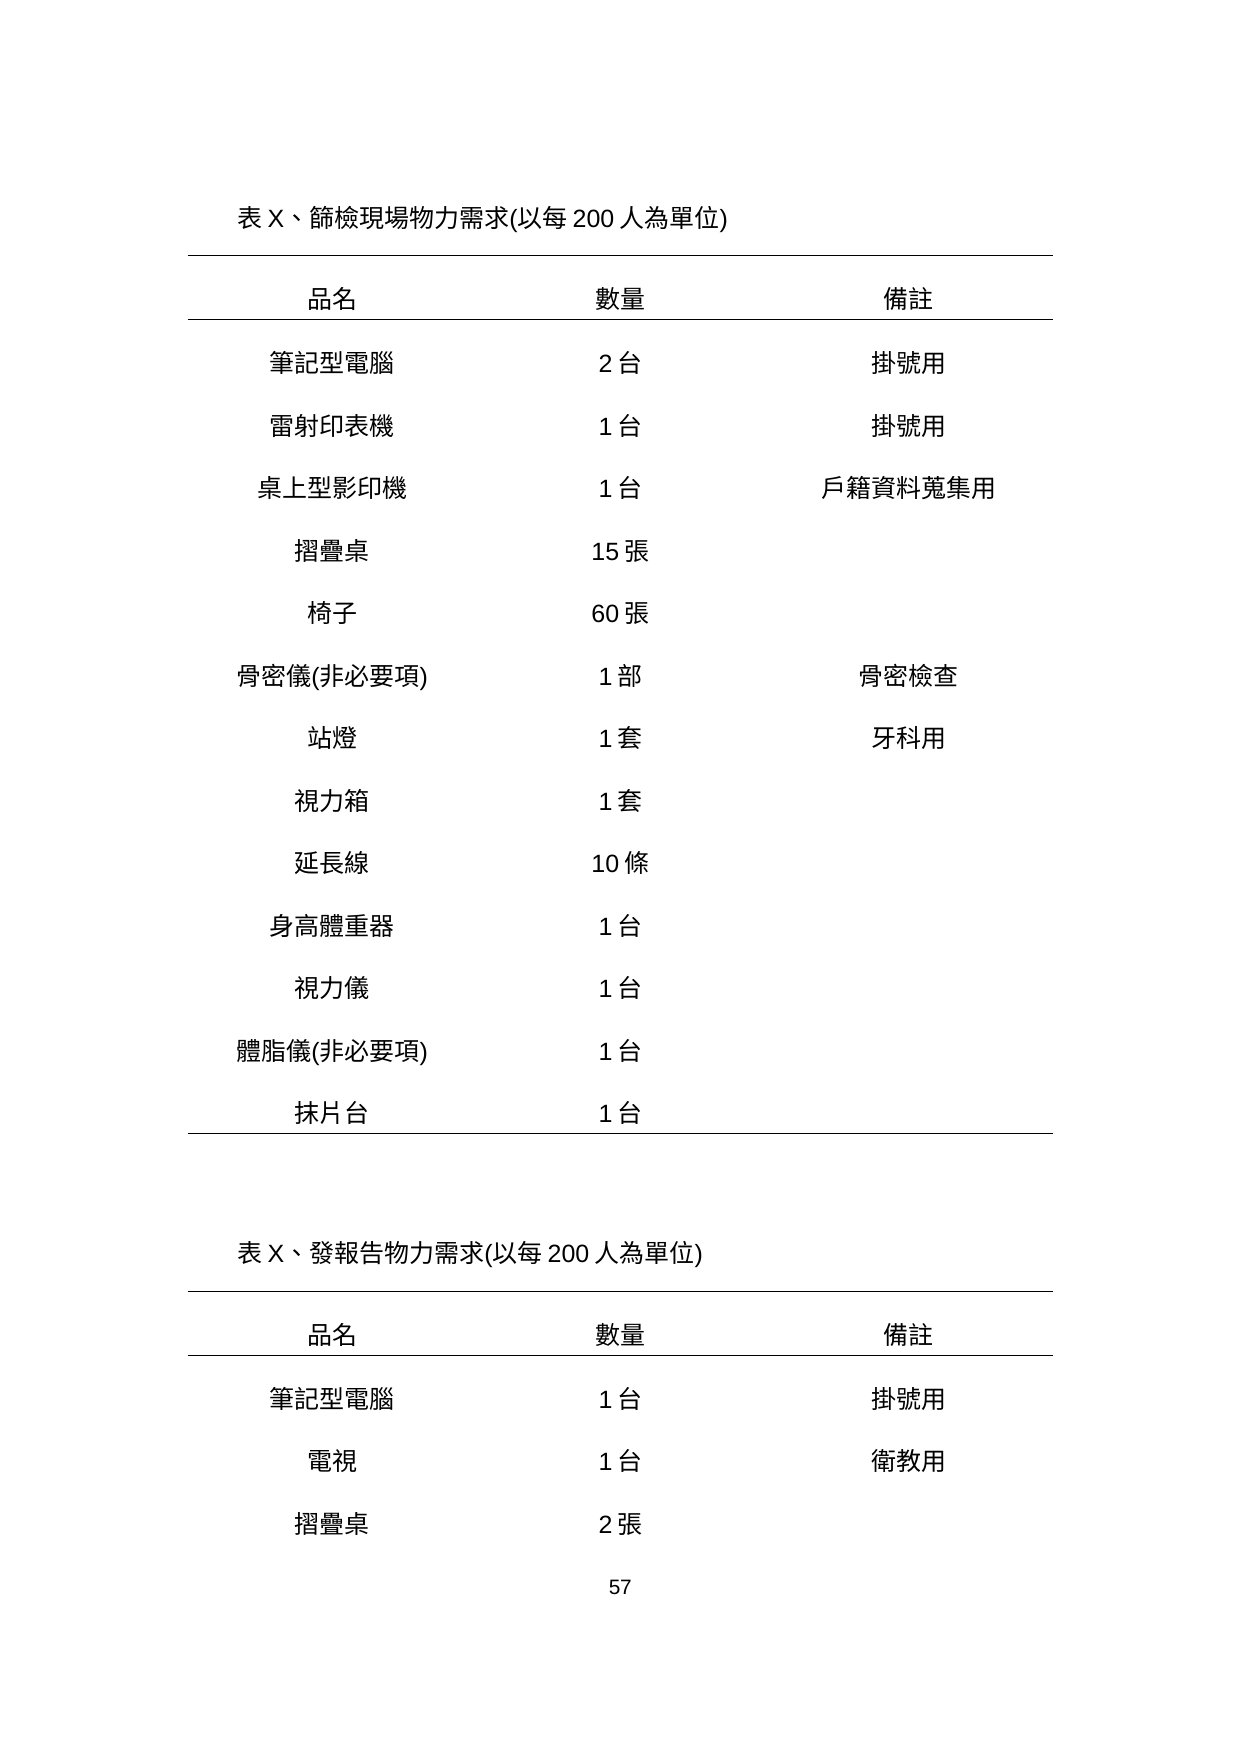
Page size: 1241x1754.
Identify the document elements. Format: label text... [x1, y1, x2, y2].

table_cell 1套 [476, 695, 764, 757]
table_cell 10條 [476, 820, 764, 882]
table_cell 延長線 [188, 820, 476, 882]
table_header 數量 [476, 256, 764, 319]
table_cell 2台 [476, 320, 764, 382]
table_cell 骨密儀(非必要項) [188, 633, 476, 695]
table_cell 椅子 [188, 570, 476, 632]
text 表X、發報告物力需求(以每200人為單位) [237, 1210, 1053, 1273]
table_cell 衛教用 [764, 1418, 1053, 1481]
table_cell [764, 1481, 1053, 1543]
table_cell 掛號用 [764, 383, 1053, 445]
table_cell 60張 [476, 570, 764, 632]
table_cell [764, 945, 1053, 1007]
table_cell 視力箱 [188, 758, 476, 820]
table_cell 掛號用 [764, 1356, 1053, 1418]
table_cell 身高體重器 [188, 883, 476, 945]
table_cell 1部 [476, 633, 764, 695]
table_cell 1台 [476, 883, 764, 945]
table_cell 15張 [476, 508, 764, 570]
table_cell 1台 [476, 945, 764, 1007]
table_cell 體脂儀(非必要項) [188, 1008, 476, 1070]
table_cell 2張 [476, 1481, 764, 1543]
table_cell 筆記型電腦 [188, 1356, 476, 1418]
table_cell 電視 [188, 1418, 476, 1481]
table_cell 站燈 [188, 695, 476, 757]
table_cell 掛號用 [764, 320, 1053, 382]
table_header 備註 [764, 1292, 1053, 1354]
table_cell [764, 1070, 1053, 1132]
table_cell 抹片台 [188, 1070, 476, 1132]
table_cell 1台 [476, 1070, 764, 1132]
table_cell [764, 820, 1053, 882]
table_cell 摺疊桌 [188, 508, 476, 570]
table_cell [764, 1008, 1053, 1070]
table_cell 摺疊桌 [188, 1481, 476, 1543]
table_cell 牙科用 [764, 695, 1053, 757]
table_cell [764, 883, 1053, 945]
table_cell 1套 [476, 758, 764, 820]
table_header 數量 [476, 1292, 764, 1354]
table_cell 1台 [476, 1356, 764, 1418]
table_cell 視力儀 [188, 945, 476, 1007]
table_header 品名 [188, 256, 476, 319]
table_cell 桌上型影印機 [188, 445, 476, 507]
table_header 品名 [188, 1292, 476, 1354]
table_cell 戶籍資料蒐集用 [764, 445, 1053, 507]
table_cell 骨密檢查 [764, 633, 1053, 695]
table_cell 雷射印表機 [188, 383, 476, 445]
table_cell [764, 570, 1053, 632]
text 表X、篩檢現場物力需求(以每200人為單位) [237, 175, 1053, 237]
table_cell 1台 [476, 445, 764, 507]
table_header 備註 [764, 256, 1053, 319]
table_cell [764, 508, 1053, 570]
table_cell 1台 [476, 1418, 764, 1481]
table_cell 筆記型電腦 [188, 320, 476, 382]
table_cell [764, 758, 1053, 820]
table_cell 1台 [476, 1008, 764, 1070]
table_cell 1台 [476, 383, 764, 445]
